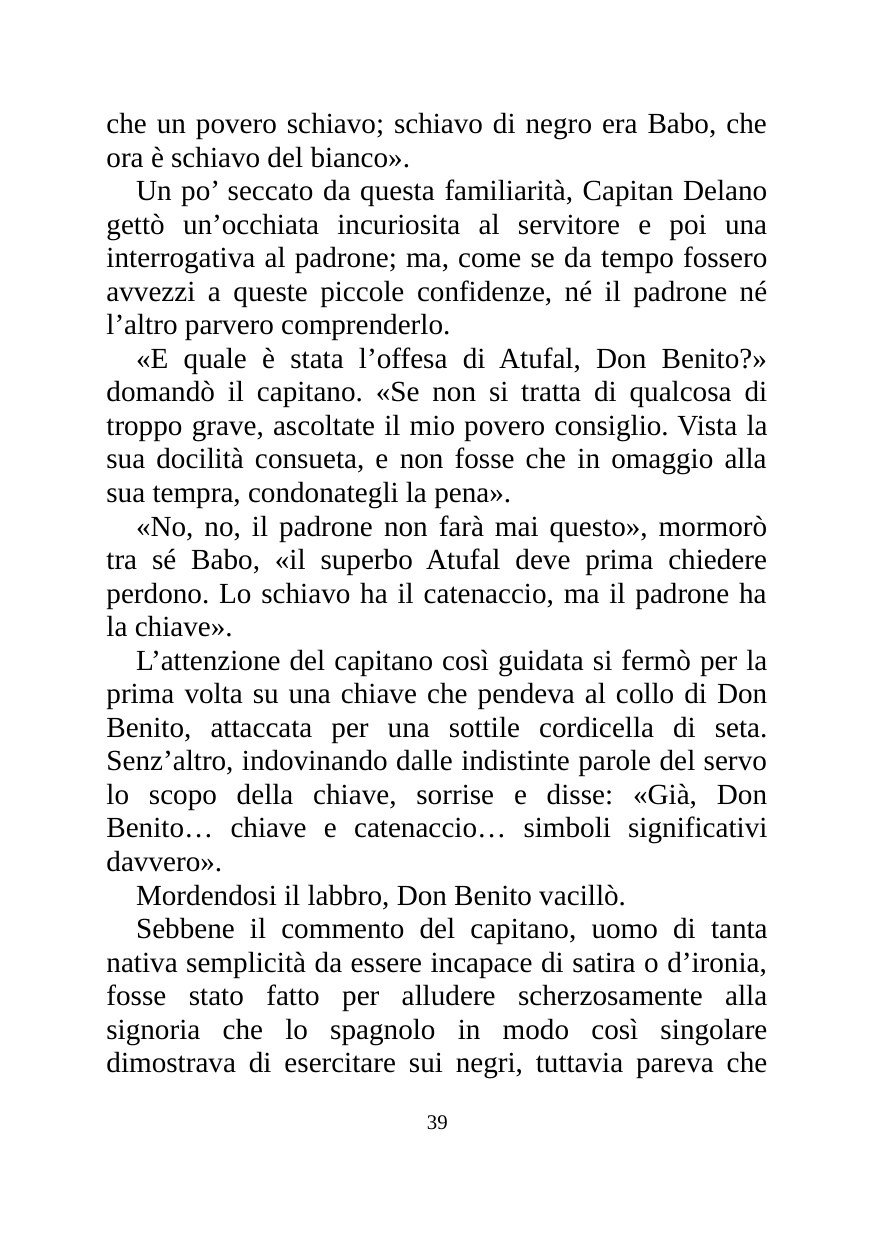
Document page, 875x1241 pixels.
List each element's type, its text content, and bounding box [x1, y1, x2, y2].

text L’attenzione del capitano così guidata si fermò per la prima volta su una chiave che pendeva al collo di Don Benito, attaccata per una sottile cordicella di seta. Senz’altro, indovinando dalle indistinte parole del servo lo scopo della chiave, sorrise e disse: «Già, Don Benito… chiave e catenaccio… simboli significativi davvero». [106, 643, 768, 878]
text Mordendosi il labbro, Don Benito vacillò. [106, 878, 768, 911]
text che un povero schiavo; schiavo di negro era Babo, che ora è schiavo del bianco». [106, 106, 768, 173]
text Un po’ seccato da questa familiarità, Capitan Delano gettò un’occhiata incuriosita al servitore e poi una interrogativa al padrone; ma, come se da tempo fossero avvezzi a queste piccole confidenze, né il padrone né l’altro parvero comprenderlo. [106, 173, 768, 341]
text «No, no, il padrone non farà mai questo», mormorò tra sé Babo, «il superbo Atufal deve prima chiedere perdono. Lo schiavo ha il catenaccio, ma il padrone ha la chiave». [106, 509, 768, 643]
text Sebbene il commento del capitano, uomo di tanta nativa semplicità da essere incapace di satira o d’ironia, fosse stato fatto per alludere scherzosamente alla signoria che lo spagnolo in modo così singolare dimostrava di esercitare sui negri, tuttavia pareva che [106, 911, 768, 1079]
text «E quale è stata l’offesa di Atufal, Don Benito?» domandò il capitano. «Se non si tratta di qualcosa di troppo grave, ascoltate il mio povero consiglio. Vista la sua docilità consueta, e non fosse che in omaggio alla sua tempra, condonategli la pena». [106, 341, 768, 509]
